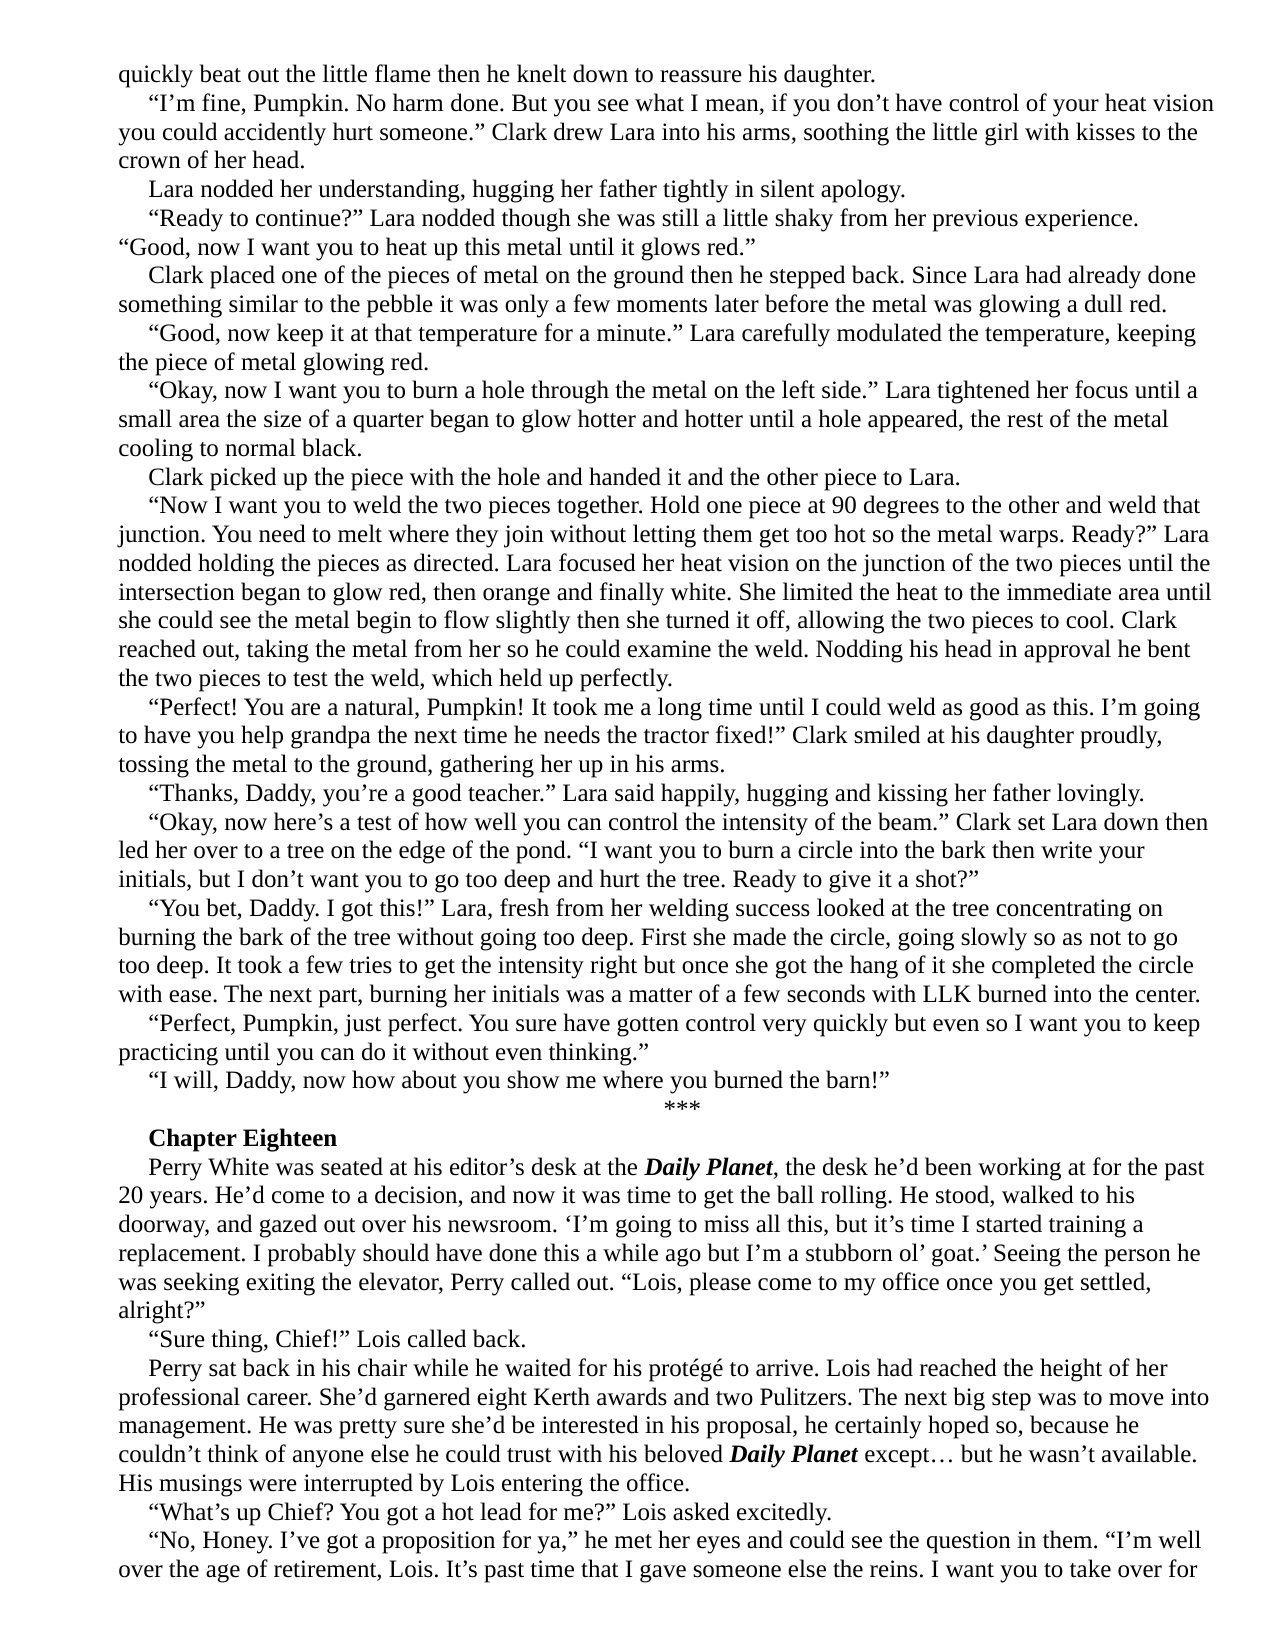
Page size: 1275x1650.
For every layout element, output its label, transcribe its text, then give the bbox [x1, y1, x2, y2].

text “I’m fine, Pumpkin. No harm done. But you see what I mean, if you don’t have control of your heat vision you could accidently hurt someone.” Clark drew Lara into his arms, soothing the little girl with kisses to the crown of her head. [118, 88, 1216, 174]
text “Perfect, Pumpkin, just perfect. You sure have gotten control very quickly but even so I want you to keep practicing until you can do it without even thinking.” [118, 1008, 1216, 1065]
text “I will, Daddy, now how about you show me where you burned the barn!” [118, 1065, 1216, 1094]
text “Okay, now I want you to burn a hole through the metal on the left side.” Lara tightened her focus until a small area the size of a quarter began to glow hotter and hotter until a hole appeared, the rest of the metal cooling to normal black. [118, 375, 1216, 462]
text “Sure thing, Chief!” Lois called back. [118, 1324, 1216, 1353]
text *** [118, 1094, 1216, 1123]
text Perry sat back in his chair while he waited for his protégé to arrive. Lois had reached the height of her professional career. She’d garnered eight Kerth awards and two Pulitzers. The next big step was to move into management. He was pretty sure she’d be interested in his proposal, he certainly hoped so, because he couldn’t think of anyone else he could trust with his beloved Daily Planet except… but he wasn’t available. His musings were interrupted by Lois entering the office. [118, 1353, 1216, 1497]
text “What’s up Chief? You got a hot lead for me?” Lois asked excitedly. [118, 1497, 1216, 1525]
text “You bet, Daddy. I got this!” Lara, fresh from her welding success looked at the tree concentrating on burning the bark of the tree without going too deep. First she made the circle, going slowly so as not to go too deep. It took a few tries to get the intensity right but once she got the hang of it she completed the circle with ease. The next part, burning her initials was a matter of a few seconds with LLK burned into the center. [118, 893, 1216, 1008]
text Perry White was seated at his editor’s desk at the Daily Planet, the desk he’d been working at for the past 20 years. He’d come to a decision, and now it was time to get the ball rolling. He stood, walked to his doorway, and gazed out over his newsroom. ‘I’m going to miss all this, but it’s time I started training a replacement. I probably should have done this a while ago but I’m a stubborn ol’ goat.’ Seeing the person he was seeking exiting the elevator, Perry called out. “Lois, please come to my office once you get settled, alright?” [118, 1152, 1216, 1324]
text Clark picked up the piece with the hole and handed it and the other piece to Lara. [118, 462, 1216, 490]
text “Now I want you to weld the two pieces together. Hold one piece at 90 degrees to the other and weld that junction. You need to melt where they join without letting them get too hot so the metal warps. Ready?” Lara nodded holding the pieces as directed. Lara focused her heat vision on the junction of the two pieces until the intersection began to glow red, then orange and finally white. She limited the heat to the immediate area until she could see the metal begin to flow slightly then she turned it off, allowing the two pieces to cool. Clark reached out, taking the metal from her so he could examine the weld. Nodding his head in approval he bent the two pieces to test the weld, which held up perfectly. [118, 490, 1216, 692]
text “Thanks, Daddy, you’re a good teacher.” Lara said happily, hugging and kissing her father lovingly. [118, 778, 1216, 807]
text quickly beat out the little flame then he knelt down to reassure his daughter. [118, 59, 1216, 88]
text “Good, now keep it at that temperature for a minute.” Lara carefully modulated the temperature, keeping the piece of metal glowing red. [118, 318, 1216, 375]
text Lara nodded her understanding, hugging her father tightly in silent apology. [118, 174, 1216, 203]
text “Okay, now here’s a test of how well you can control the intensity of the beam.” Clark set Lara down then led her over to a tree on the edge of the pond. “I want you to burn a circle into the bark then write your initials, but I don’t want you to go too deep and hurt the tree. Ready to give it a shot?” [118, 807, 1216, 893]
text “Perfect! You are a natural, Pumpkin! It took me a long time until I could weld as good as this. I’m going to have you help grandpa the next time he needs the tractor fixed!” Clark smiled at his daughter proudly, tossing the metal to the ground, gathering her up in his arms. [118, 692, 1216, 778]
text “Ready to continue?” Lara nodded though she was still a little shaky from her previous experience. “Good, now I want you to heat up this metal until it glows red.” [118, 203, 1216, 260]
text “No, Honey. I’ve got a proposition for ya,” he met her eyes and could see the question in them. “I’m well over the age of retirement, Lois. It’s past time that I gave someone else the reins. I want you to take over for [118, 1525, 1216, 1583]
subtitle Chapter Eighteen [118, 1123, 1216, 1152]
text Clark placed one of the pieces of metal on the ground then he stepped back. Since Lara had already done something similar to the pebble it was only a few moments later before the metal was glowing a dull red. [118, 260, 1216, 318]
